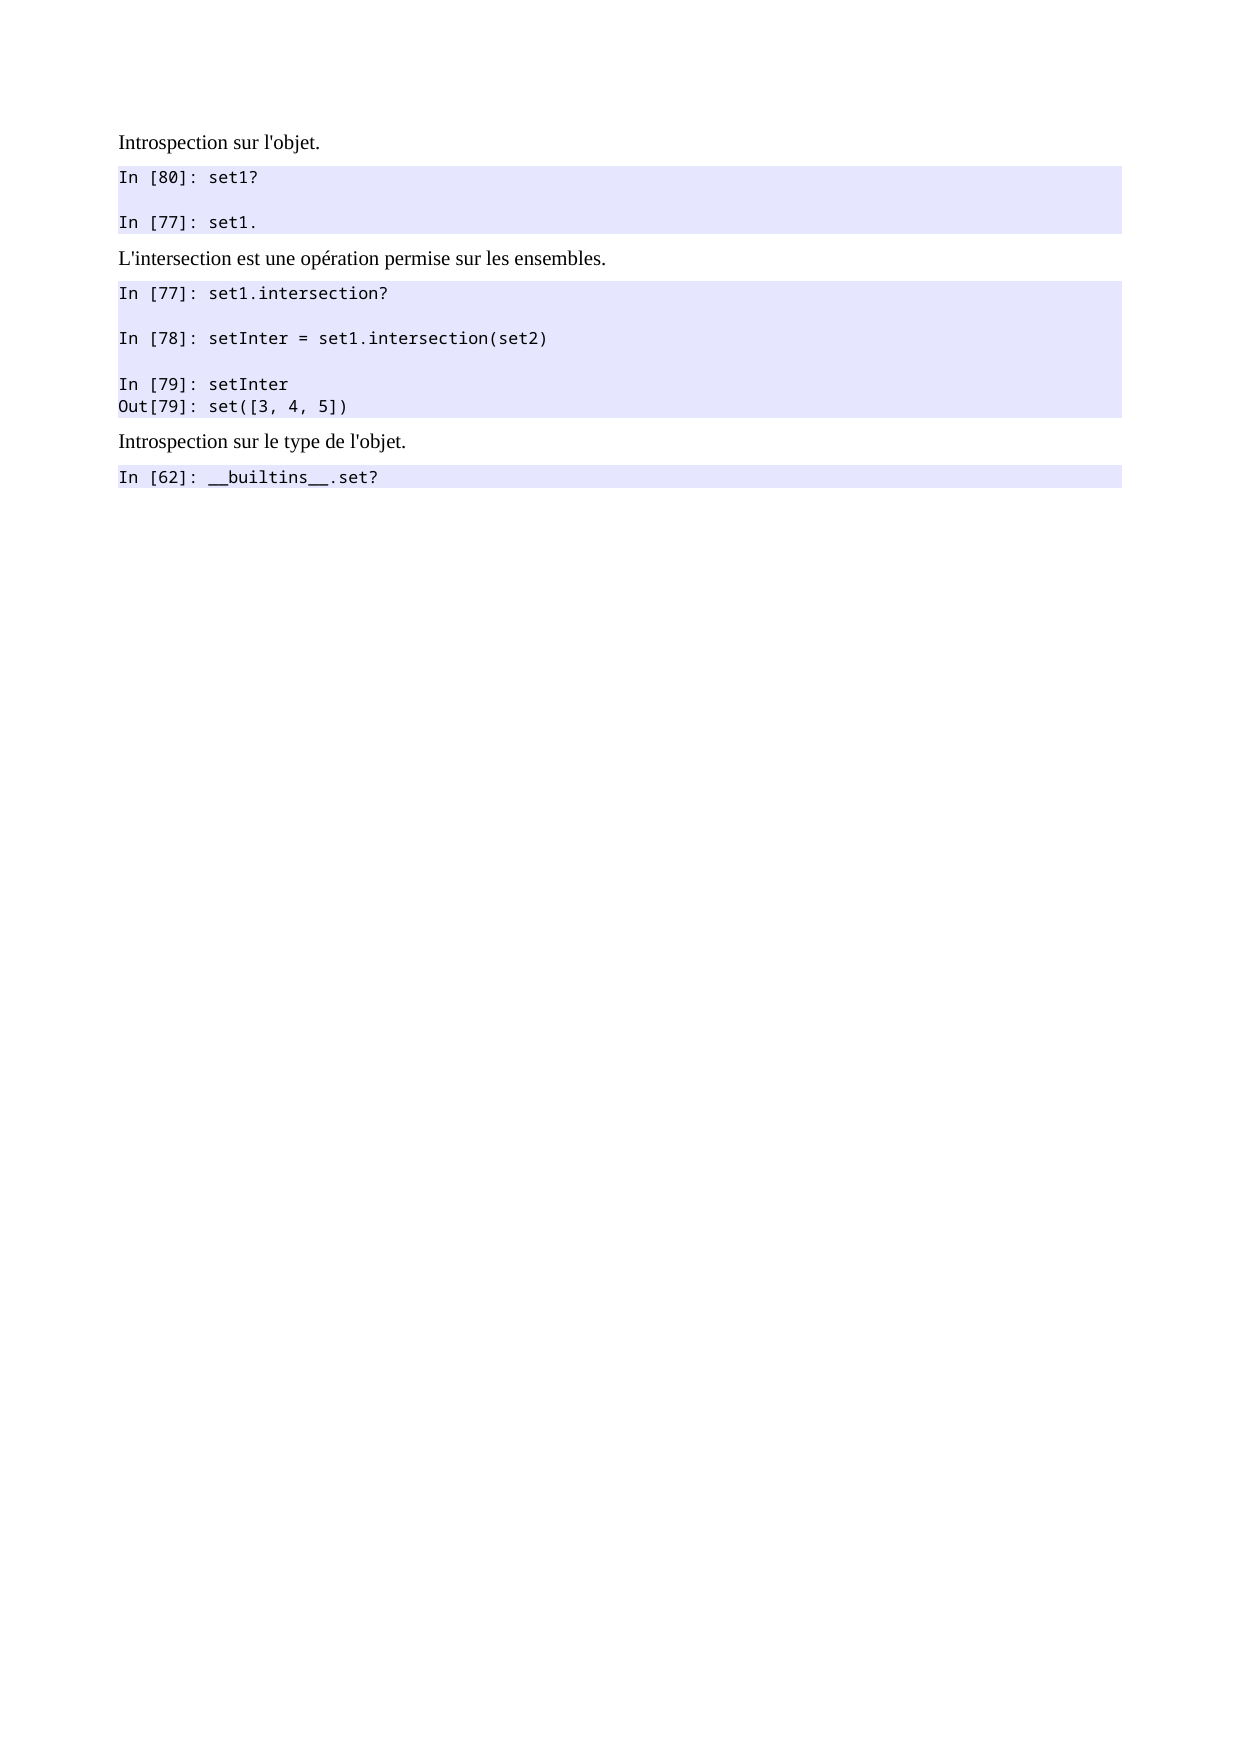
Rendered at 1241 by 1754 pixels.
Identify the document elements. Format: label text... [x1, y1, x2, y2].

text Introspection sur l'objet. [118, 130, 1122, 154]
text In [79]: setInter [118, 372, 1122, 395]
text In [77]: set1.intersection? [118, 281, 1122, 304]
text In [62]: __builtins__.set? [118, 465, 1122, 488]
text In [77]: set1. [118, 211, 1122, 234]
text In [78]: setInter = set1.intersection(set2) [118, 327, 1122, 349]
text Out[79]: set([3, 4, 5]) [118, 395, 1122, 418]
text In [80]: set1? [118, 166, 1122, 188]
text Introspection sur le type de l'objet. [118, 429, 1122, 453]
text L'intersection est une opération permise sur les ensembles. [118, 246, 1122, 270]
